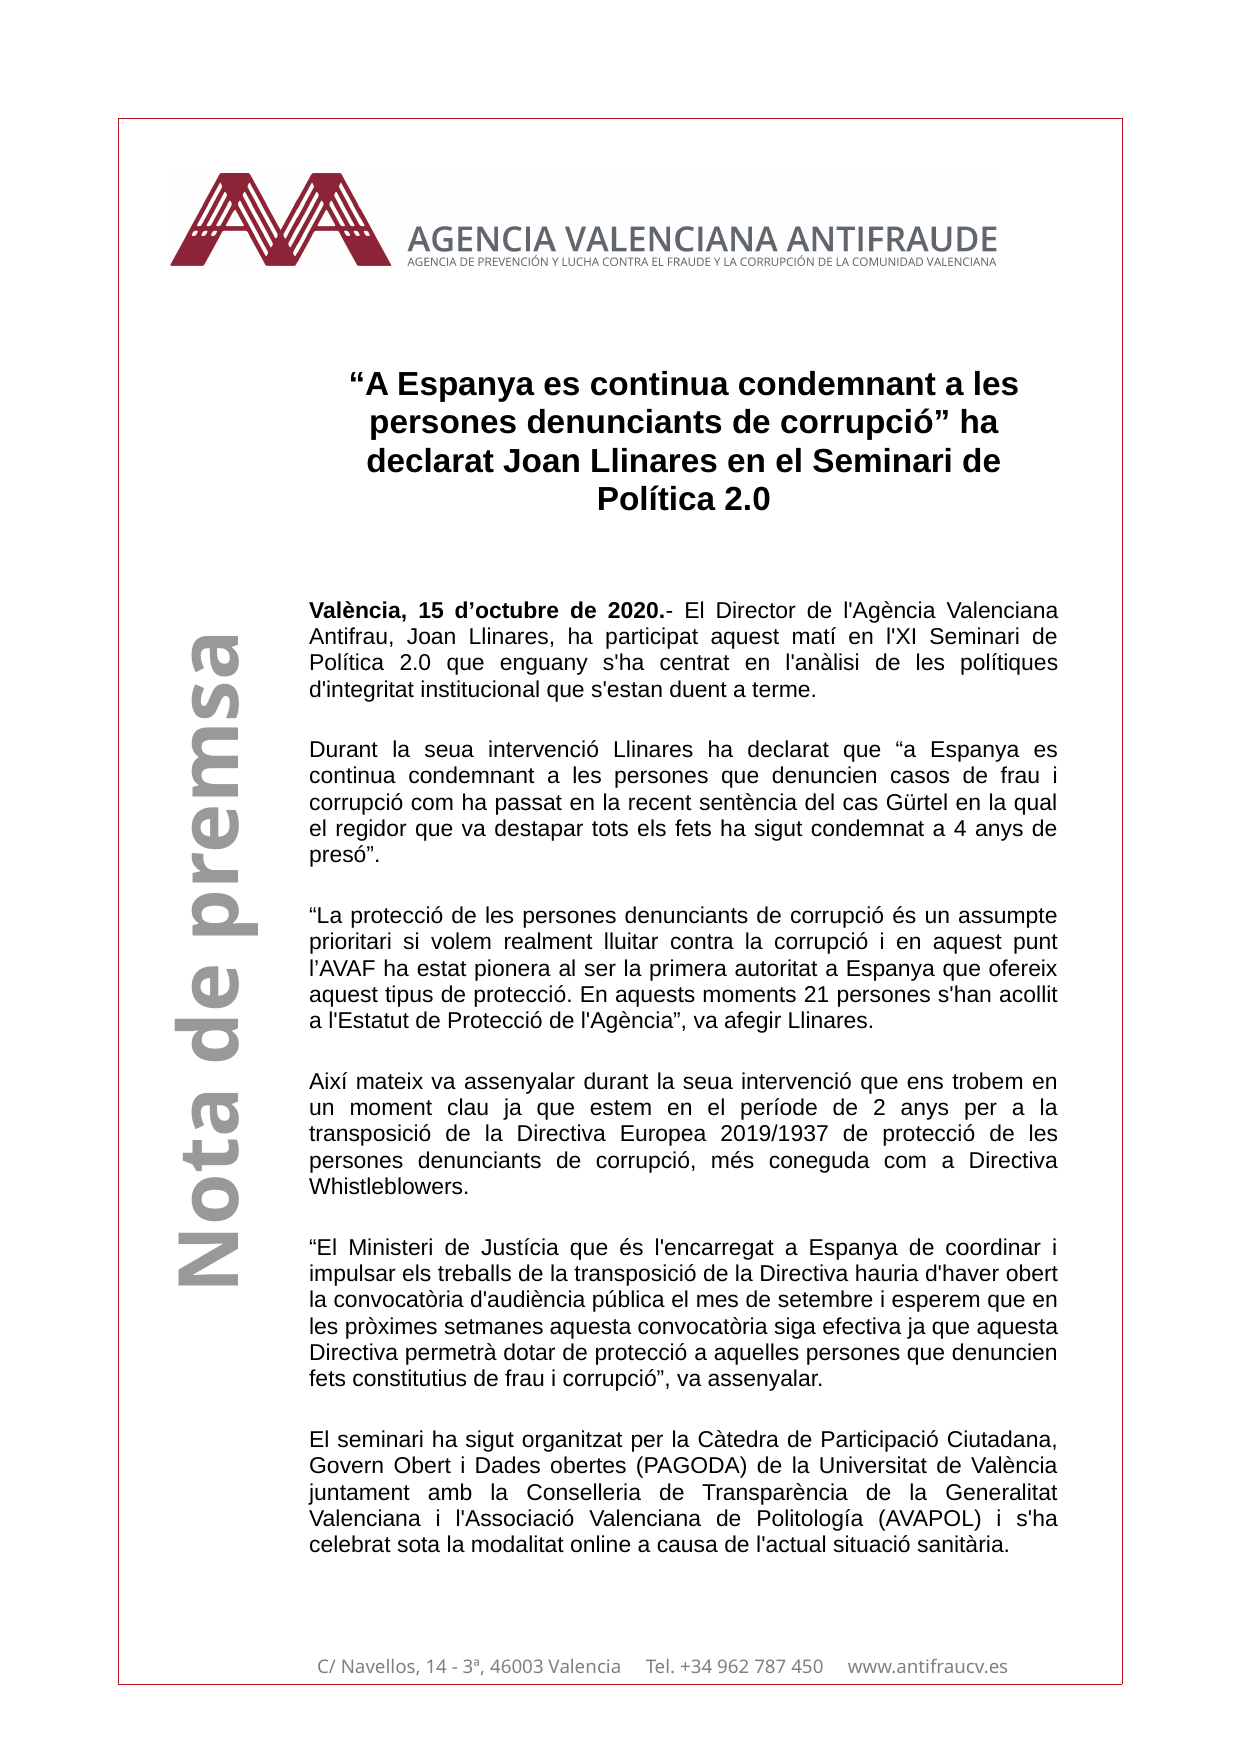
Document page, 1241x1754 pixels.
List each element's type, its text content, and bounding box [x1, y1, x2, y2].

picture [170, 173, 997, 266]
table_header Nota de premsa [143, 317, 303, 1563]
table_header “A Espanya es continua condemnant a les persones denunciants de corrupció” ha declarat Joan Llinares en el Seminari de Política 2.0 València, 15 d’octubre de 2020.- El Director de l'Agència Valenciana Antifrau, Joan Llinares, ha participat aquest matí en l'XI Seminari de Política 2.0 que enguany s'ha centrat en l'anàlisi de les polítiques d'integritat institucional que s'estan duent a terme. Durant la seua intervenció Llinares ha declarat que “a Espanya es continua condemnant a les persones que denuncien casos de frau i corrupció com ha passat en la recent sentència del cas Gürtel en la qual el regidor que va destapar tots els fets ha sigut condemnat a 4 anys de presó”. “La protecció de les persones denunciants de corrupció és un assumpte prioritari si volem realment lluitar contra la corrupció i en aquest punt l’AVAF ha estat pionera al ser la primera autoritat a Espanya que ofereix aquest tipus de protecció. En aquests moments 21 persones s'han acollit a l'Estatut de Protecció de l'Agència”, va afegir Llinares. Així mateix va assenyalar durant la seua intervenció que ens trobem en un moment clau ja que estem en el període de 2 anys per a la transposició de la Directiva Europea 2019/1937 de protecció de les persones denunciants de corrupció, més coneguda com a Directiva Whistleblowers. “El Ministeri de Justícia que és l'encarregat a Espanya de coordinar i impulsar els treballs de la transposició de la Directiva hauria d'haver obert la convocatòria d'audiència pública el mes de setembre i esperem que en les pròximes setmanes aquesta convocatòria siga efectiva ja que aquesta Directiva permetrà dotar de protecció a aquelles persones que denuncien fets constitutius de frau i corrupció”, va assenyalar. El seminari ha sigut organitzat per la Càtedra de Participació Ciutadana, Govern Obert i Dades obertes (PAGODA) de la Universitat de València juntament amb la Conselleria de Transparència de la Generalitat Valenciana i l'Associació Valenciana de Politología (AVAPOL) i s'ha celebrat sota la modalitat online a causa de l'actual situació sanitària. [303, 317, 1064, 1563]
